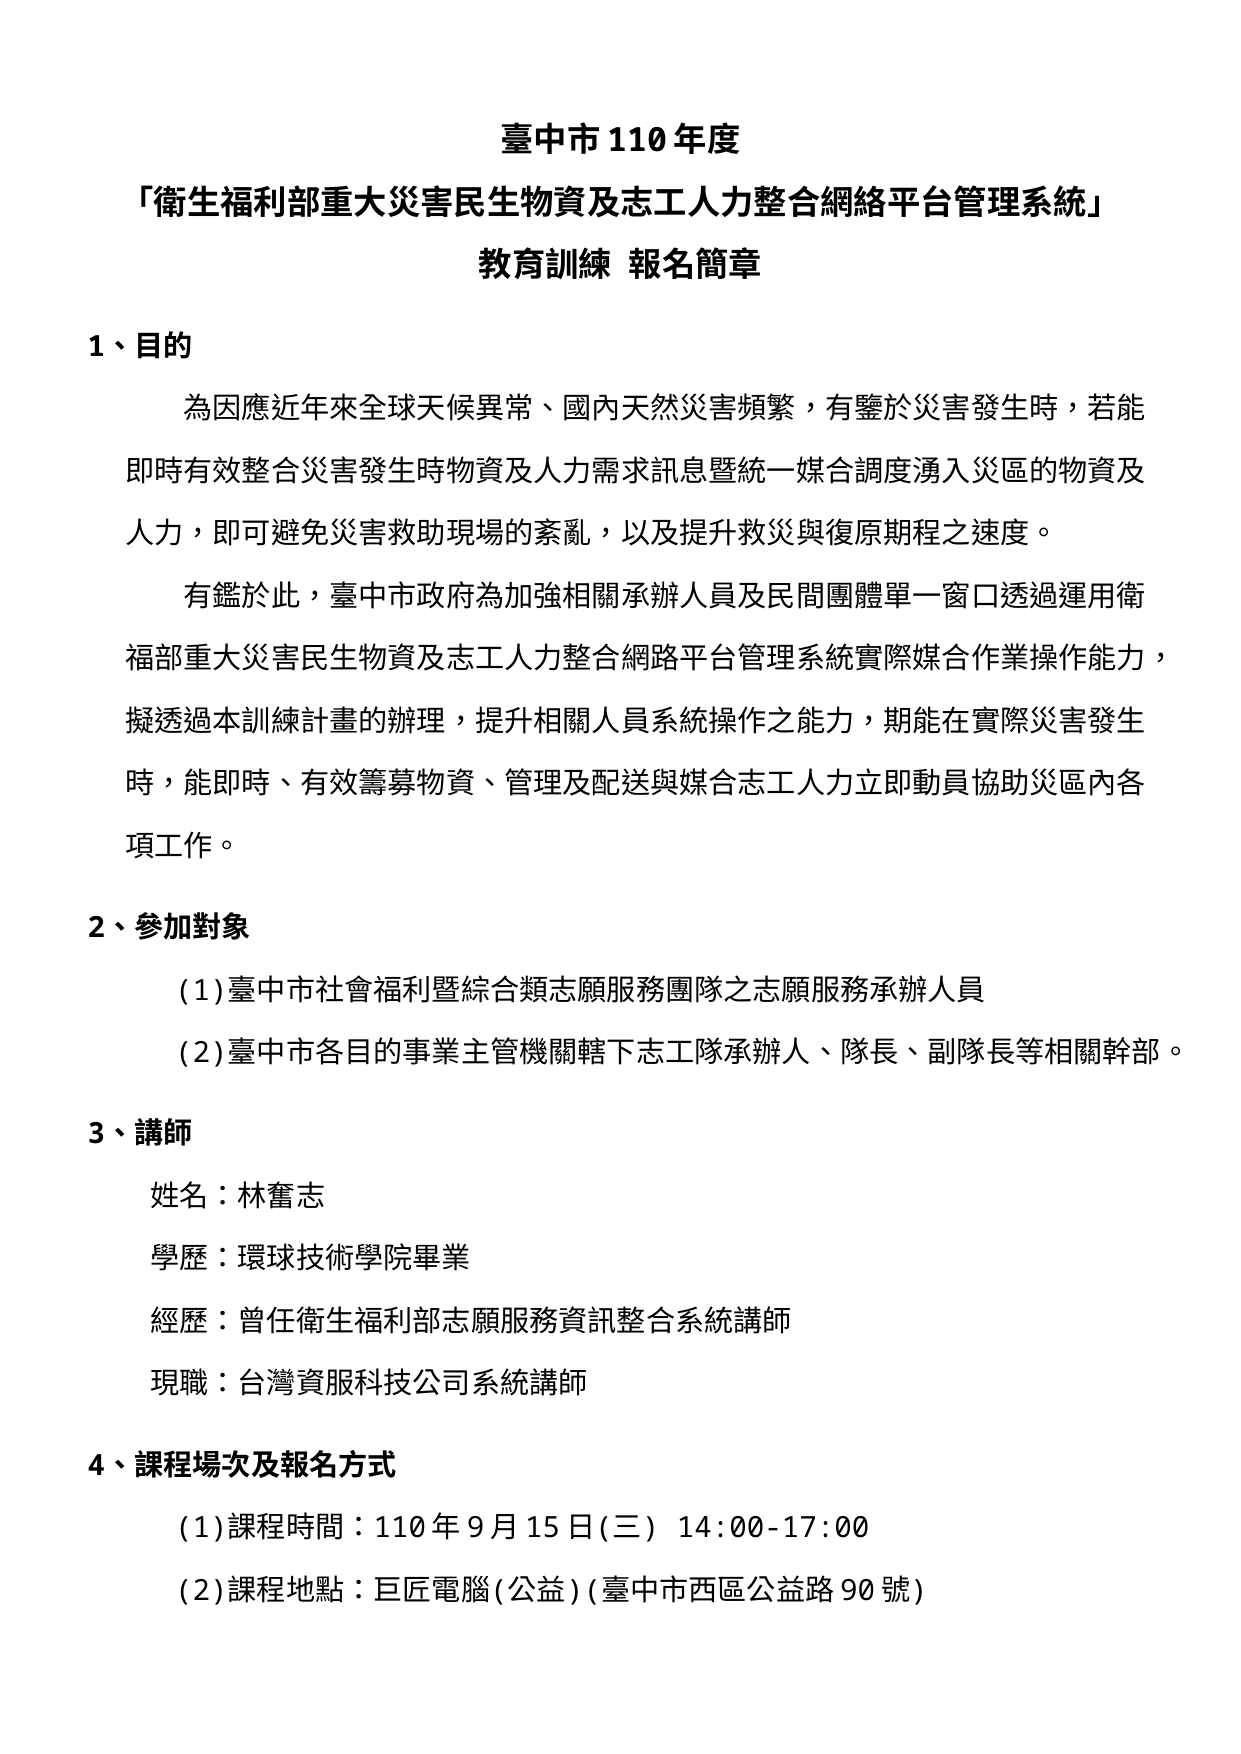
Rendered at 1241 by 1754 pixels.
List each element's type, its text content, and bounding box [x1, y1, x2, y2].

list 講師 [87, 1089, 1165, 1152]
text 現職：台灣資服科技公司系統講師 [150, 1339, 1165, 1402]
text 經歷：曾任衛生福利部志願服務資訊整合系統講師 [150, 1277, 1165, 1339]
text 姓名：林奮志 [150, 1152, 1165, 1214]
text 為因應近年來全球天候異常、國內天然災害頻繁，有鑒於災害發生時，若能即時有效整合災害發生時物資及人力需求訊息暨統一媒合調度湧入災區的物資及人力，即可避免災害救助現場的紊亂，以及提升救災與復原期程之速度。 [125, 364, 1165, 552]
text 教育訓練 報名簡章 [75, 221, 1165, 283]
list 臺中市各目的事業主管機關轄下志工隊承辦人、隊長、副隊長等相關幹部。 [175, 1008, 1165, 1071]
list 目的 [87, 302, 1165, 364]
list 課程時間：110年9月15日(三) 14:00-17:00 [175, 1483, 1165, 1546]
list 課程地點：巨匠電腦(公益)(臺中市西區公益路90號) [175, 1546, 1165, 1608]
list 參加對象 [87, 883, 1165, 946]
list 課程場次及報名方式 [87, 1421, 1165, 1483]
text 「衛生福利部重大災害民生物資及志工人力整合網絡平台管理系統」 [75, 158, 1165, 221]
text 臺中市110年度 [75, 96, 1165, 158]
text 學歷：環球技術學院畢業 [150, 1214, 1165, 1277]
text 有鑑於此，臺中市政府為加強相關承辦人員及民間團體單一窗口透過運用衛福部重大災害民生物資及志工人力整合網路平台管理系統實際媒合作業操作能力，擬透過本訓練計畫的辦理，提升相關人員系統操作之能力，期能在實際災害發生時，能即時、有效籌募物資、管理及配送與媒合志工人力立即動員協助災區內各項工作。 [125, 552, 1165, 864]
list 臺中市社會福利暨綜合類志願服務團隊之志願服務承辦人員 [175, 946, 1165, 1008]
